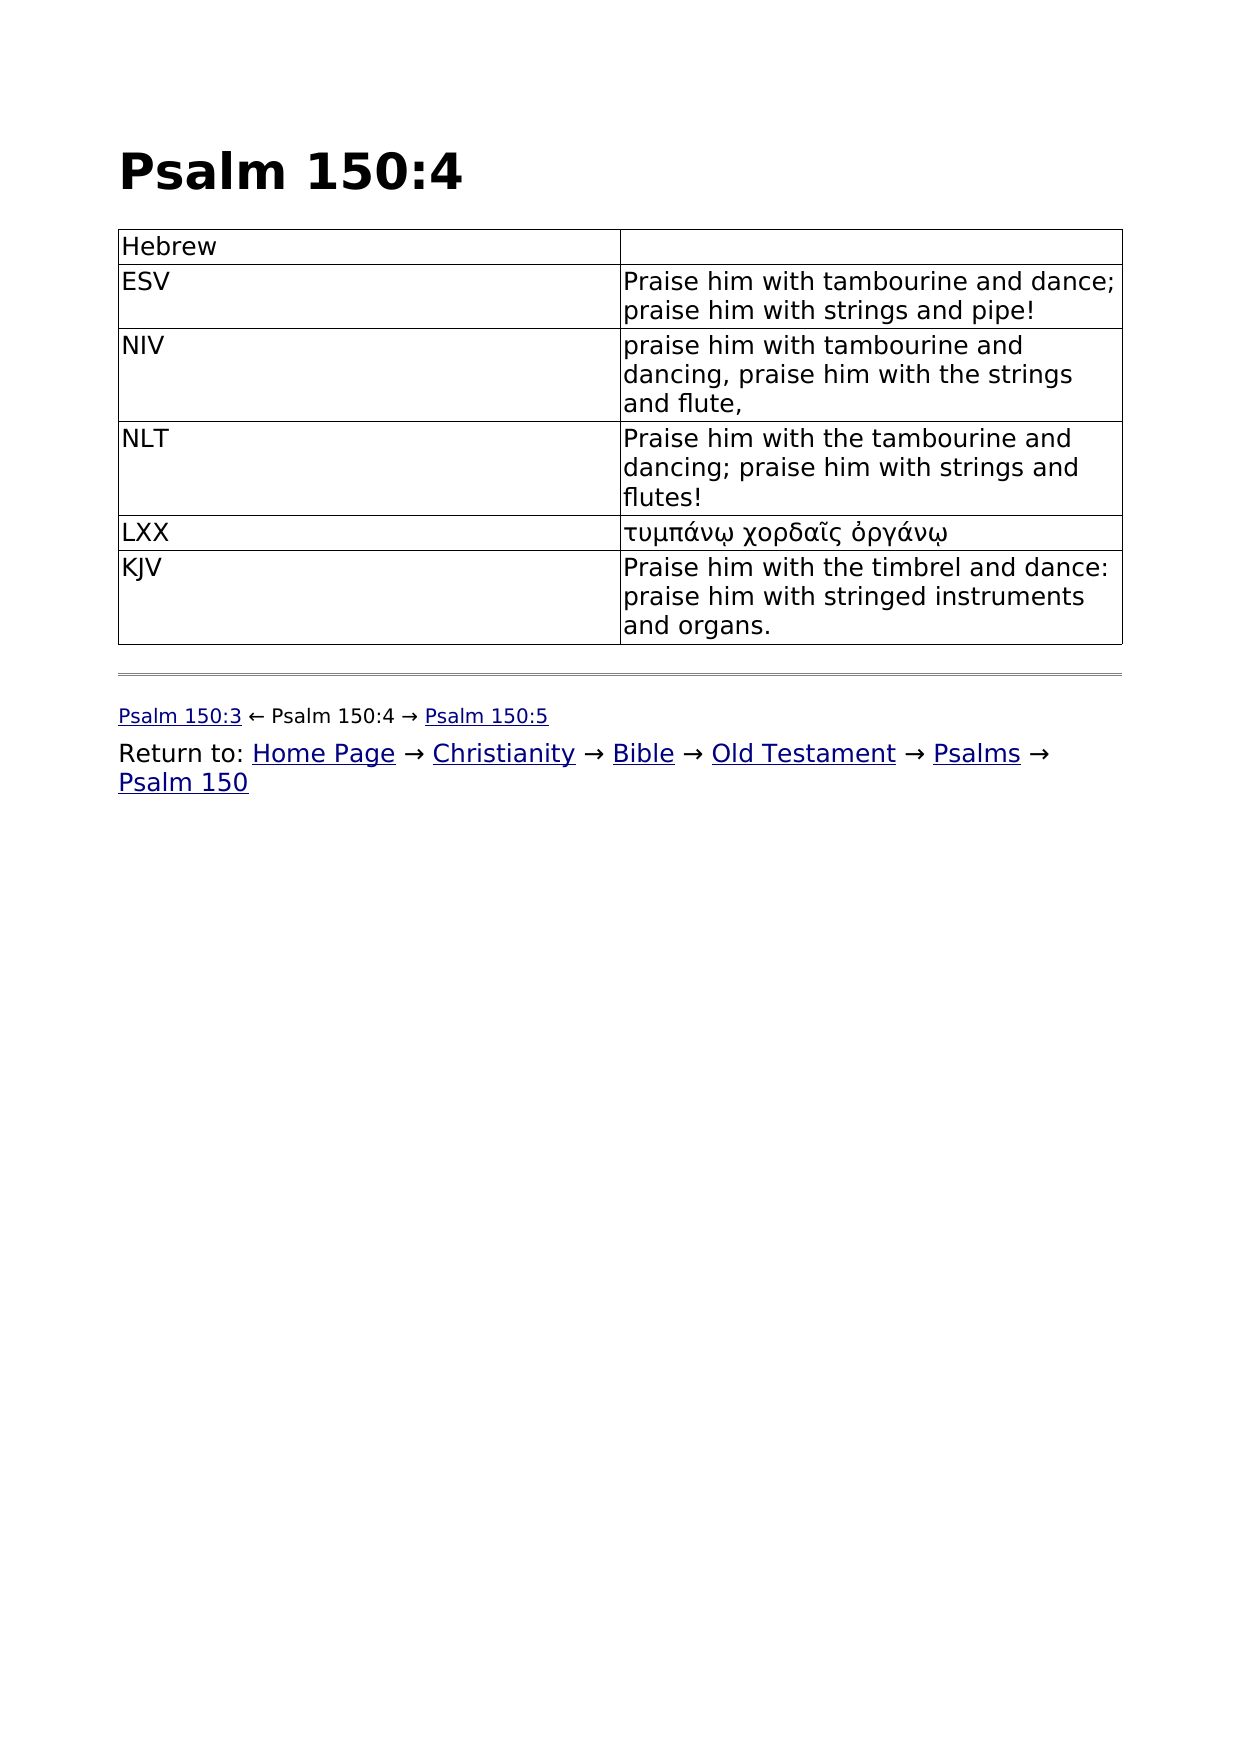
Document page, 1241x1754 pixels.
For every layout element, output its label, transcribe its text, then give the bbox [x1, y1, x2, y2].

table_cell NLT [119, 422, 620, 515]
table_cell ESV [119, 265, 620, 328]
text Psalm 150:3 ← Psalm 150:4 → Psalm 150:5 [118, 705, 1122, 739]
table_cell Praise him with the tambourine and dancing; praise him with strings and flutes! [621, 422, 1122, 515]
table_cell Praise him with the timbrel and dance: praise him with stringed instruments and organs. [621, 551, 1122, 643]
table_cell NIV [119, 329, 620, 421]
table_cell τυμπάνῳ χορδαῖς ὀργάνῳ [621, 516, 1122, 550]
table_header [621, 230, 1122, 264]
table_cell LXX [119, 516, 620, 550]
table_header Hebrew [119, 230, 620, 264]
table_cell praise him with tambourine and dancing, praise him with the strings and flute, [621, 329, 1122, 421]
subtitle Psalm 150:4 [118, 143, 1122, 201]
table_cell KJV [119, 551, 620, 643]
text Return to: Home Page → Christianity → Bible → Old Testament → Psalms → Psalm 150 [118, 739, 1122, 797]
table_cell Praise him with tambourine and dance; praise him with strings and pipe! [621, 265, 1122, 328]
